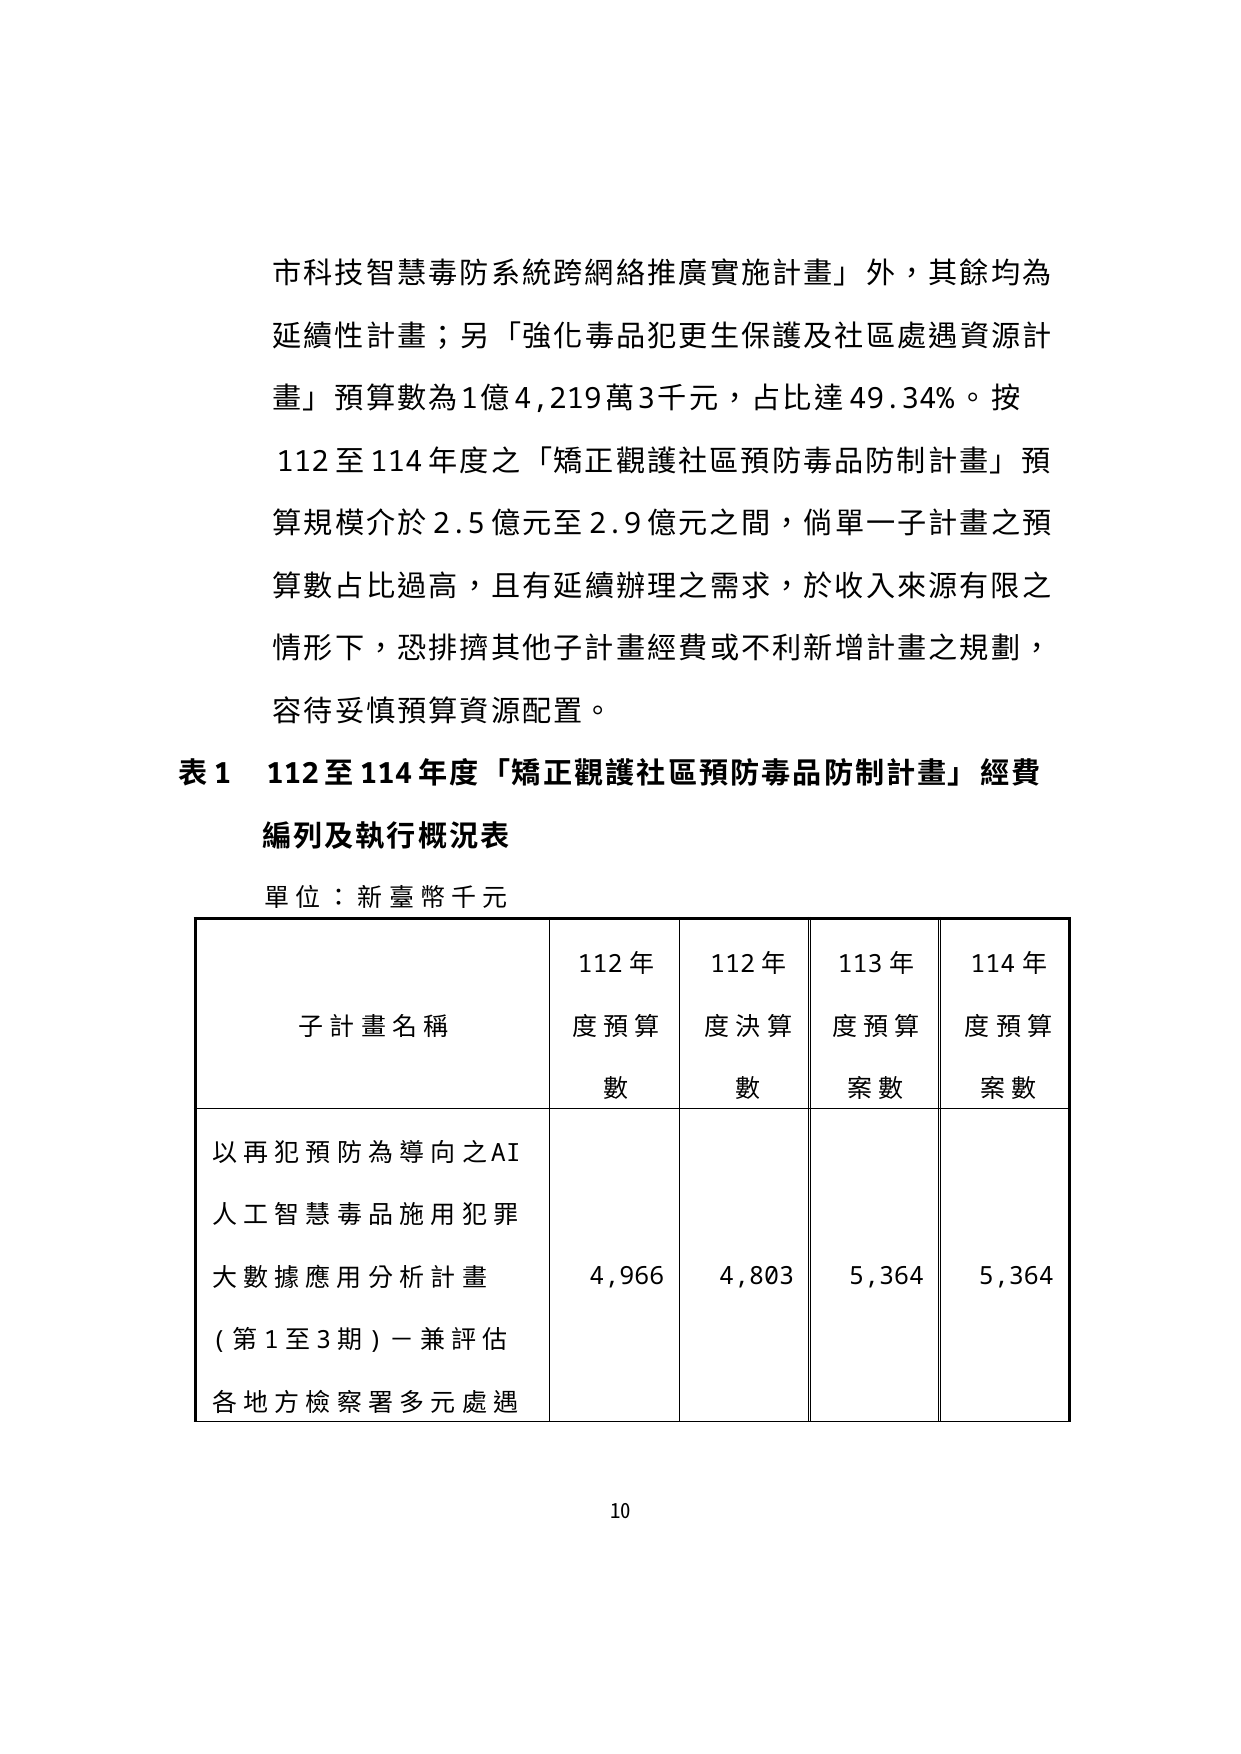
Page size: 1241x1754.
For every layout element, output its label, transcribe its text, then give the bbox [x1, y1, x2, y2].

table_header 113年度預算案數 [811, 920, 938, 1107]
table_cell 5,364 [811, 1109, 938, 1421]
table_cell 4,966 [550, 1109, 679, 1421]
table_header 114年度預算案數 [941, 920, 1068, 1107]
table_cell 4,803 [680, 1109, 808, 1421]
table_cell 5,364 [941, 1109, 1068, 1421]
table_cell 以再犯預防為導向之AI人工智慧毒品施用犯罪大數據應用分析計畫(第1至3期)－兼評估各地方檢察署多元處遇 [197, 1109, 549, 1421]
table_header 112年度預算數 [550, 920, 679, 1107]
table_header 112年度決算數 [680, 920, 808, 1107]
text 市科技智慧毒防系統跨網絡推廣實施計畫」外，其餘均為延續性計畫；另「強化毒品犯更生保護及社區處遇資源計畫」預算數為1億4,219萬3千元，占比達49.34%。按112至114年度之「矯正觀護社區預防毒品防制計畫」預算規模介於2.5億元至2.9億元之間，倘單一子計畫之預算數占比過高，且有延續辦理之需求，於收入來源有限之情形下，恐排擠其他子計畫經費或不利新增計畫之規劃，容待妥慎預算資源配置。 [266, 229, 1063, 729]
table_header 子計畫名稱 [197, 920, 549, 1107]
text 表1 112至114年度「矯正觀護社區預防毒品防制計畫」經費編列及執行概況表 單位：新臺幣千元 [177, 729, 1063, 917]
